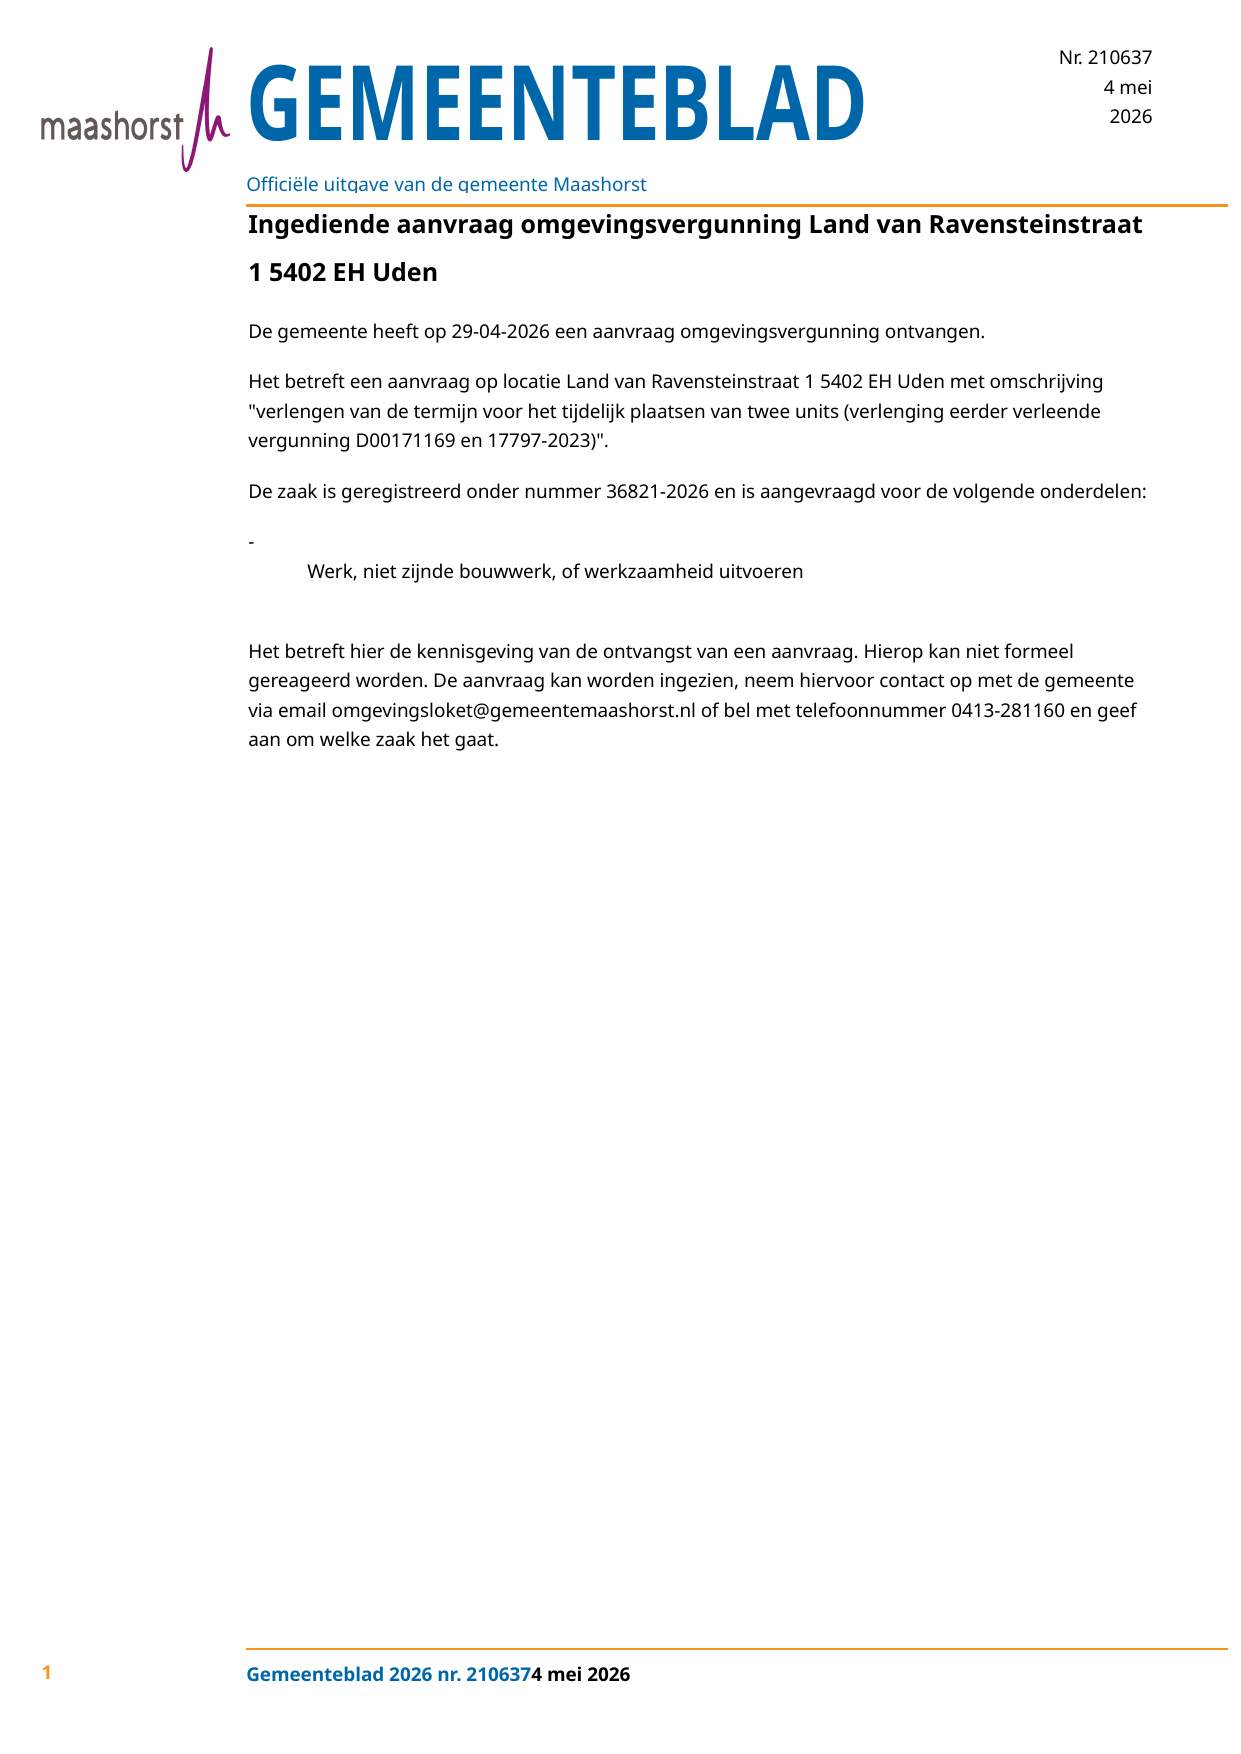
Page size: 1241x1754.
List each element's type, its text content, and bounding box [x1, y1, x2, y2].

list Werk, niet zijnde bouwwerk, of werkzaamheid uitvoeren [248, 558, 1152, 584]
text De gemeente heeft op 29-04-2026 een aanvraag omgevingsvergunning ontvangen. [248, 318, 1152, 344]
text Het betreft hier de kennisgeving van de ontvangst van een aanvraag. Hierop kan niet formeel gereageerd worden. De aanvraag kan worden ingezien, neem hiervoor contact op met de gemeente via email omgevingsloket@gemeentemaashorst.nl of bel met telefoonnummer 0413-281160 en geef aan om welke zaak het gaat. [248, 638, 1152, 752]
text Het betreft een aanvraag op locatie Land van Ravensteinstraat 1 5402 EH Uden met omschrijving "verlengen van de termijn voor het tijdelijk plaatsen van twee units (verlenging eerder verleende vergunning D00171169 en 17797-2023)". [248, 368, 1152, 453]
picture [41, 47, 231, 172]
text Ingediende aanvraag omgevingsvergunning Land van Ravensteinstraat 1 5402 EH Uden [248, 207, 1152, 288]
text De zaak is geregistreerd onder nummer 36821-2026 en is aangevraagd voor de volgende onderdelen: [248, 478, 1152, 504]
